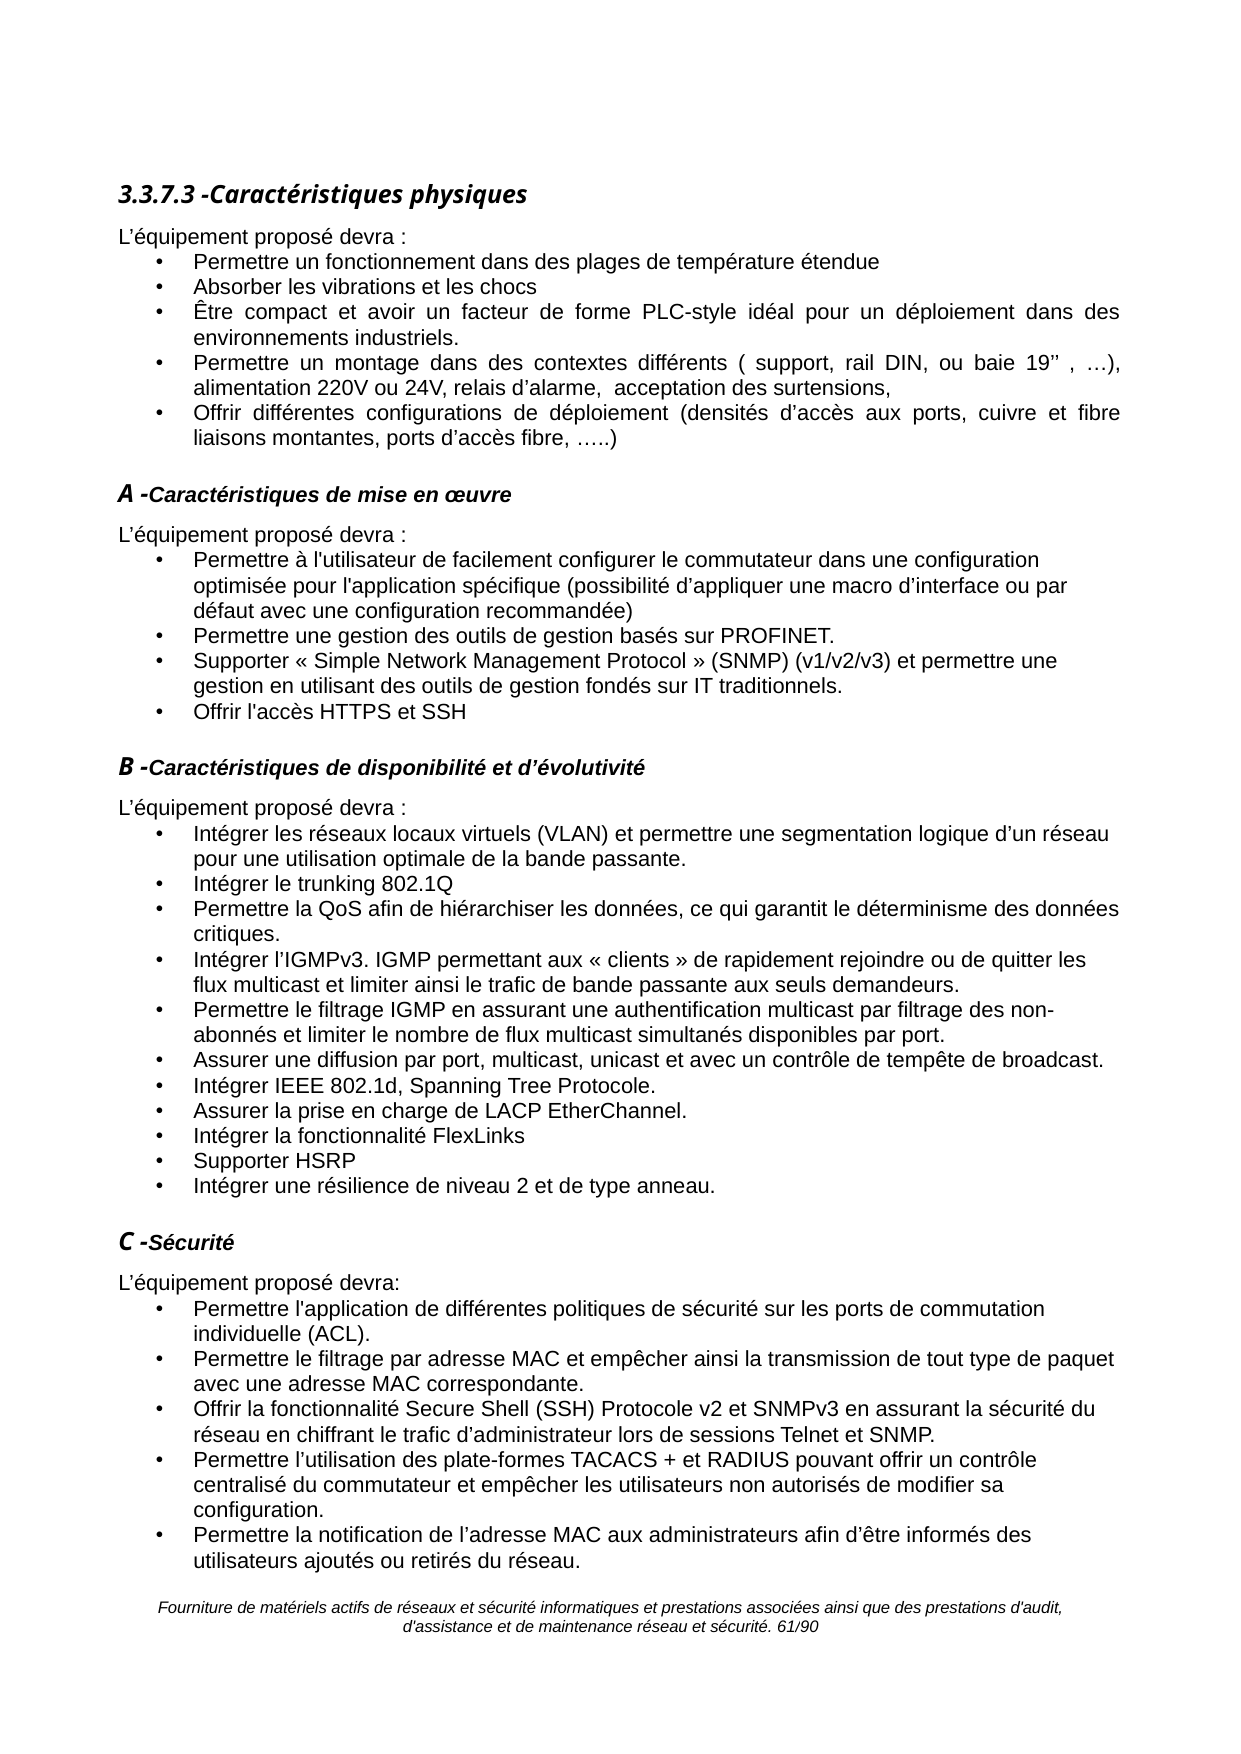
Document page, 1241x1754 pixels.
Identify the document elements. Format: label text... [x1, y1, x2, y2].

subtitle Caractéristiques physiques [118, 177, 1122, 211]
list Intégrer IEEE 802.1d, Spanning Tree Protocole. [156, 1073, 1122, 1098]
list Permettre un montage dans des contextes différents ( support, rail DIN, ou baie 19’’ , …), alimentation 220V ou 24V, relais d’alarme, acceptation des surtensions, [156, 350, 1122, 400]
list Permettre une gestion des outils de gestion basés sur PROFINET. [156, 623, 1122, 648]
list Permettre l'application de différentes politiques de sécurité sur les ports de commutation individuelle (ACL). [156, 1295, 1122, 1346]
list Intégrer l’IGMPv3. IGMP permettant aux « clients » de rapidement rejoindre ou de quitter les flux multicast et limiter ainsi le trafic de bande passante aux seuls demandeurs. [156, 947, 1122, 997]
list Permettre la notification de l’adresse MAC aux administrateurs afin d’être informés des utilisateurs ajoutés ou retirés du réseau. [156, 1522, 1122, 1573]
list Assurer une diffusion par port, multicast, unicast et avec un contrôle de tempête de broadcast. [156, 1047, 1122, 1073]
list Offrir la fonctionnalité Secure Shell (SSH) Protocole v2 et SNMPv3 en assurant la sécurité du réseau en chiffrant le trafic d’administrateur lors de sessions Telnet et SNMP. [156, 1396, 1122, 1447]
subtitle Caractéristiques de mise en œuvre [118, 476, 1122, 509]
list Permettre un fonctionnement dans des plages de température étendue [156, 249, 1122, 274]
text L’équipement proposé devra : [118, 224, 1122, 249]
list Permettre la QoS afin de hiérarchiser les données, ce qui garantit le déterminisme des données critiques. [156, 896, 1122, 947]
list Permettre l’utilisation des plate-formes TACACS + et RADIUS pouvant offrir un contrôle centralisé du commutateur et empêcher les utilisateurs non autorisés de modifier sa configuration. [156, 1447, 1122, 1522]
text L’équipement proposé devra: [118, 1270, 1122, 1295]
list Supporter « Simple Network Management Protocol » (SNMP) (v1/v2/v3) et permettre une gestion en utilisant des outils de gestion fondés sur IT traditionnels. [156, 648, 1122, 698]
list Assurer la prise en charge de LACP EtherChannel. [156, 1098, 1122, 1123]
subtitle Caractéristiques de disponibilité et d’évolutivité [118, 749, 1122, 783]
list Permettre le filtrage par adresse MAC et empêcher ainsi la transmission de tout type de paquet avec une adresse MAC correspondante. [156, 1346, 1122, 1396]
subtitle Sécurité [118, 1224, 1122, 1258]
list Supporter HSRP [156, 1148, 1122, 1173]
text L’équipement proposé devra : [118, 795, 1122, 821]
list Absorber les vibrations et les chocs [156, 274, 1122, 299]
list Offrir l'accès HTTPS et SSH [156, 698, 1122, 724]
list Offrir différentes configurations de déploiement (densités d’accès aux ports, cuivre et fibre liaisons montantes, ports d’accès fibre, …..) [156, 400, 1122, 451]
list Intégrer le trunking 802.1Q [156, 871, 1122, 896]
list Permettre le filtrage IGMP en assurant une authentification multicast par filtrage des non-abonnés et limiter le nombre de flux multicast simultanés disponibles par port. [156, 997, 1122, 1047]
list Être compact et avoir un facteur de forme PLC-style idéal pour un déploiement dans des environnements industriels. [156, 299, 1122, 350]
text L’équipement proposé devra : [118, 522, 1122, 547]
list Intégrer la fonctionnalité FlexLinks [156, 1123, 1122, 1148]
list Intégrer les réseaux locaux virtuels (VLAN) et permettre une segmentation logique d’un réseau pour une utilisation optimale de la bande passante. [156, 821, 1122, 871]
list Permettre à l'utilisateur de facilement configurer le commutateur dans une configuration optimisée pour l'application spécifique (possibilité d’appliquer une macro d’interface ou par défaut avec une configuration recommandée) [156, 547, 1122, 623]
list Intégrer une résilience de niveau 2 et de type anneau. [156, 1173, 1122, 1199]
